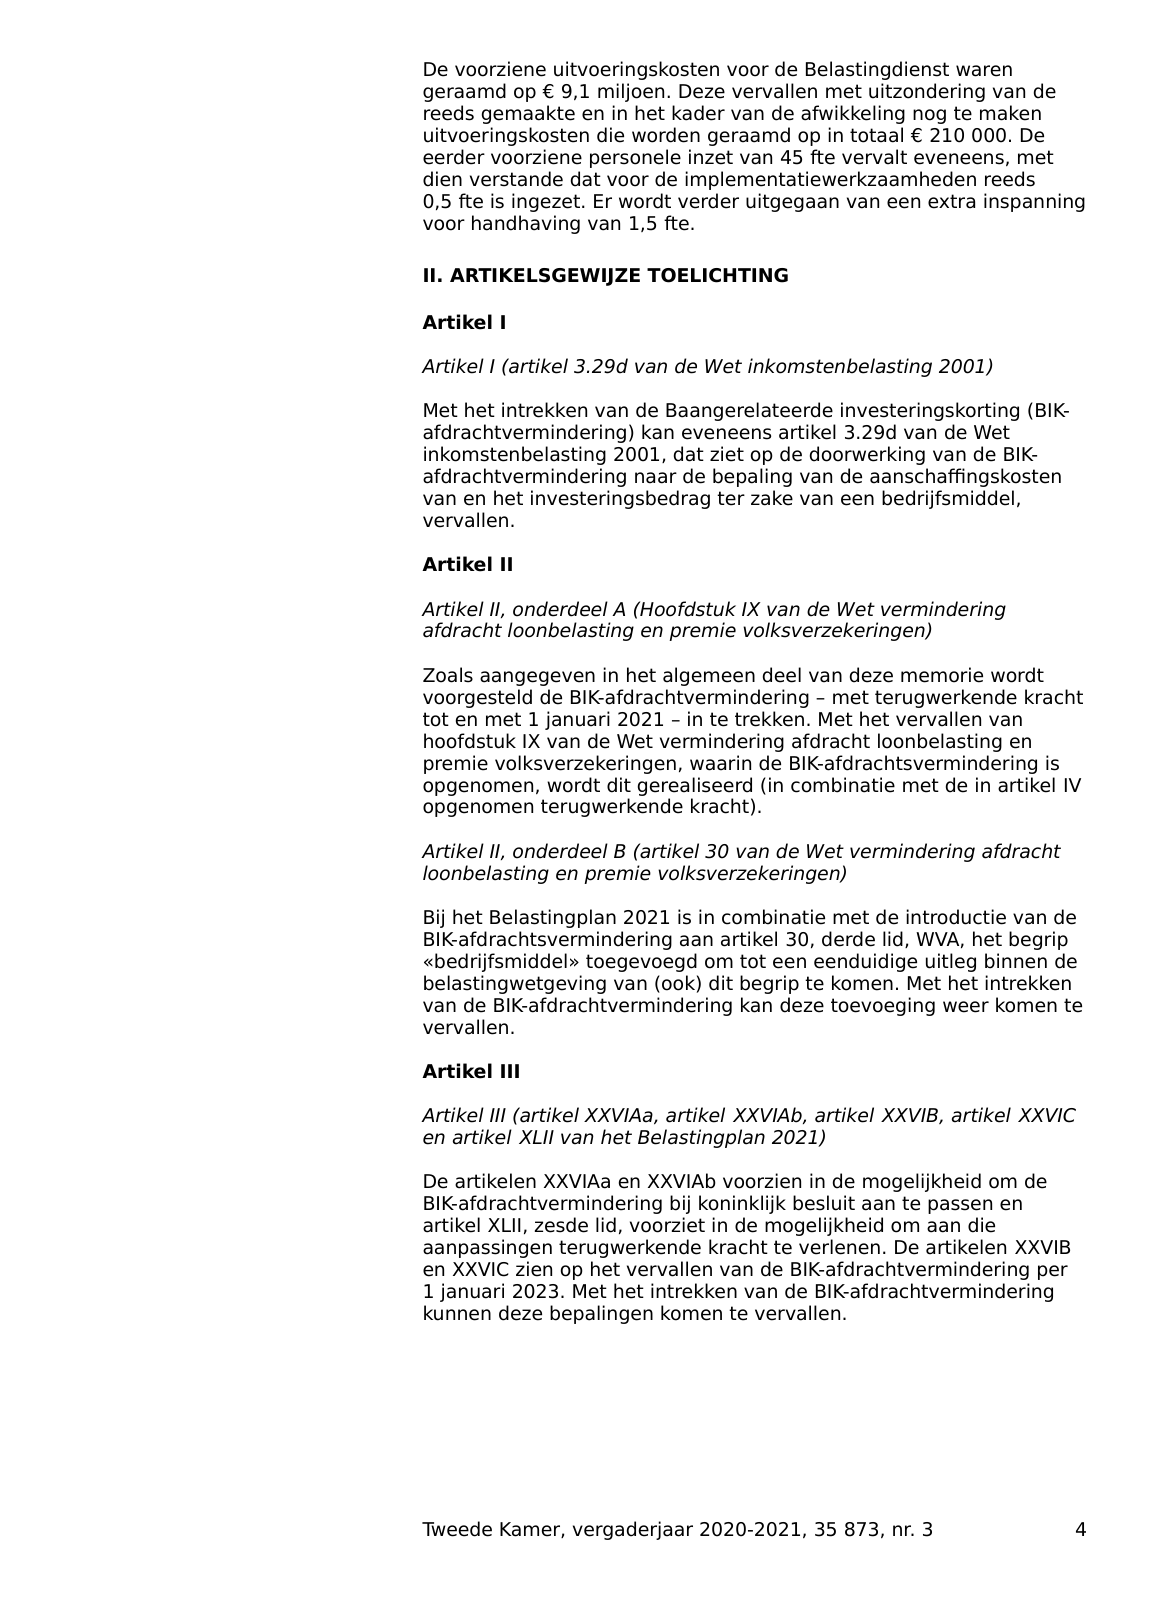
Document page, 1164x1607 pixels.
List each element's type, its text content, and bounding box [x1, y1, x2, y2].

text De artikelen XXVIAa en XXVIAb voorzien in de mogelijkheid om de BIK-afdrachtvermindering bij koninklijk besluit aan te passen en artikel XLII, zesde lid, voorziet in de mogelijkheid om aan die aanpassingen terugwerkende kracht te verlenen. De artikelen XXVIB en XXVIC zien op het vervallen van de BIK-afdrachtvermindering per 1 januari 2023. Met het intrekken van de BIK-afdrachtvermindering kunnen deze bepalingen komen te vervallen. [422, 1171, 1087, 1325]
subtitle Artikel III (artikel XXVIAa, artikel XXVIAb, artikel XXVIB, artikel XXVIC en artikel XLII van het Belastingplan 2021) [422, 1105, 1087, 1149]
subtitle Artikel I [422, 312, 1087, 334]
subtitle II. ARTIKELSGEWIJZE TOELICHTING [422, 265, 1087, 287]
subtitle Artikel III [422, 1061, 1087, 1083]
text De voorziene uitvoeringskosten voor de Belastingdienst waren geraamd op € 9,1 miljoen. Deze vervallen met uitzondering van de reeds gemaakte en in het kader van de afwikkeling nog te maken uitvoeringskosten die worden geraamd op in totaal € 210 000. De eerder voorziene personele inzet van 45 fte vervalt eveneens, met dien verstande dat voor de implementatiewerkzaamheden reeds 0,5 fte is ingezet. Er wordt verder uitgegaan van een extra inspanning voor handhaving van 1,5 fte. [422, 59, 1087, 235]
text Met het intrekken van de Baangerelateerde investeringskorting (BIK-afdrachtvermindering) kan eveneens artikel 3.29d van de Wet inkomstenbelasting 2001, dat ziet op de doorwerking van de BIK-afdrachtvermindering naar de bepaling van de aanschaffingskosten van en het investeringsbedrag ter zake van een bedrijfsmiddel, vervallen. [422, 400, 1087, 532]
subtitle Artikel II [422, 554, 1087, 576]
text Bij het Belastingplan 2021 is in combinatie met de introductie van de BIK-afdrachtsvermindering aan artikel 30, derde lid, WVA, het begrip «bedrijfsmiddel» toegevoegd om tot een eenduidige uitleg binnen de belastingwetgeving van (ook) dit begrip te komen. Met het intrekken van de BIK-afdrachtvermindering kan deze toevoeging weer komen te vervallen. [422, 907, 1087, 1039]
subtitle Artikel II, onderdeel B (artikel 30 van de Wet vermindering afdracht loonbelasting en premie volksverzekeringen) [422, 841, 1087, 884]
subtitle Artikel II, onderdeel A (Hoofdstuk IX van de Wet vermindering afdracht loonbelasting en premie volksverzekeringen) [422, 598, 1087, 642]
text Zoals aangegeven in het algemeen deel van deze memorie wordt voorgesteld de BIK-afdrachtvermindering – met terugwerkende kracht tot en met 1 januari 2021 – in te trekken. Met het vervallen van hoofdstuk IX van de Wet vermindering afdracht loonbelasting en premie volksverzekeringen, waarin de BIK-afdrachtsvermindering is opgenomen, wordt dit gerealiseerd (in combinatie met de in artikel IV opgenomen terugwerkende kracht). [422, 664, 1087, 818]
subtitle Artikel I (artikel 3.29d van de Wet inkomstenbelasting 2001) [422, 356, 1087, 378]
